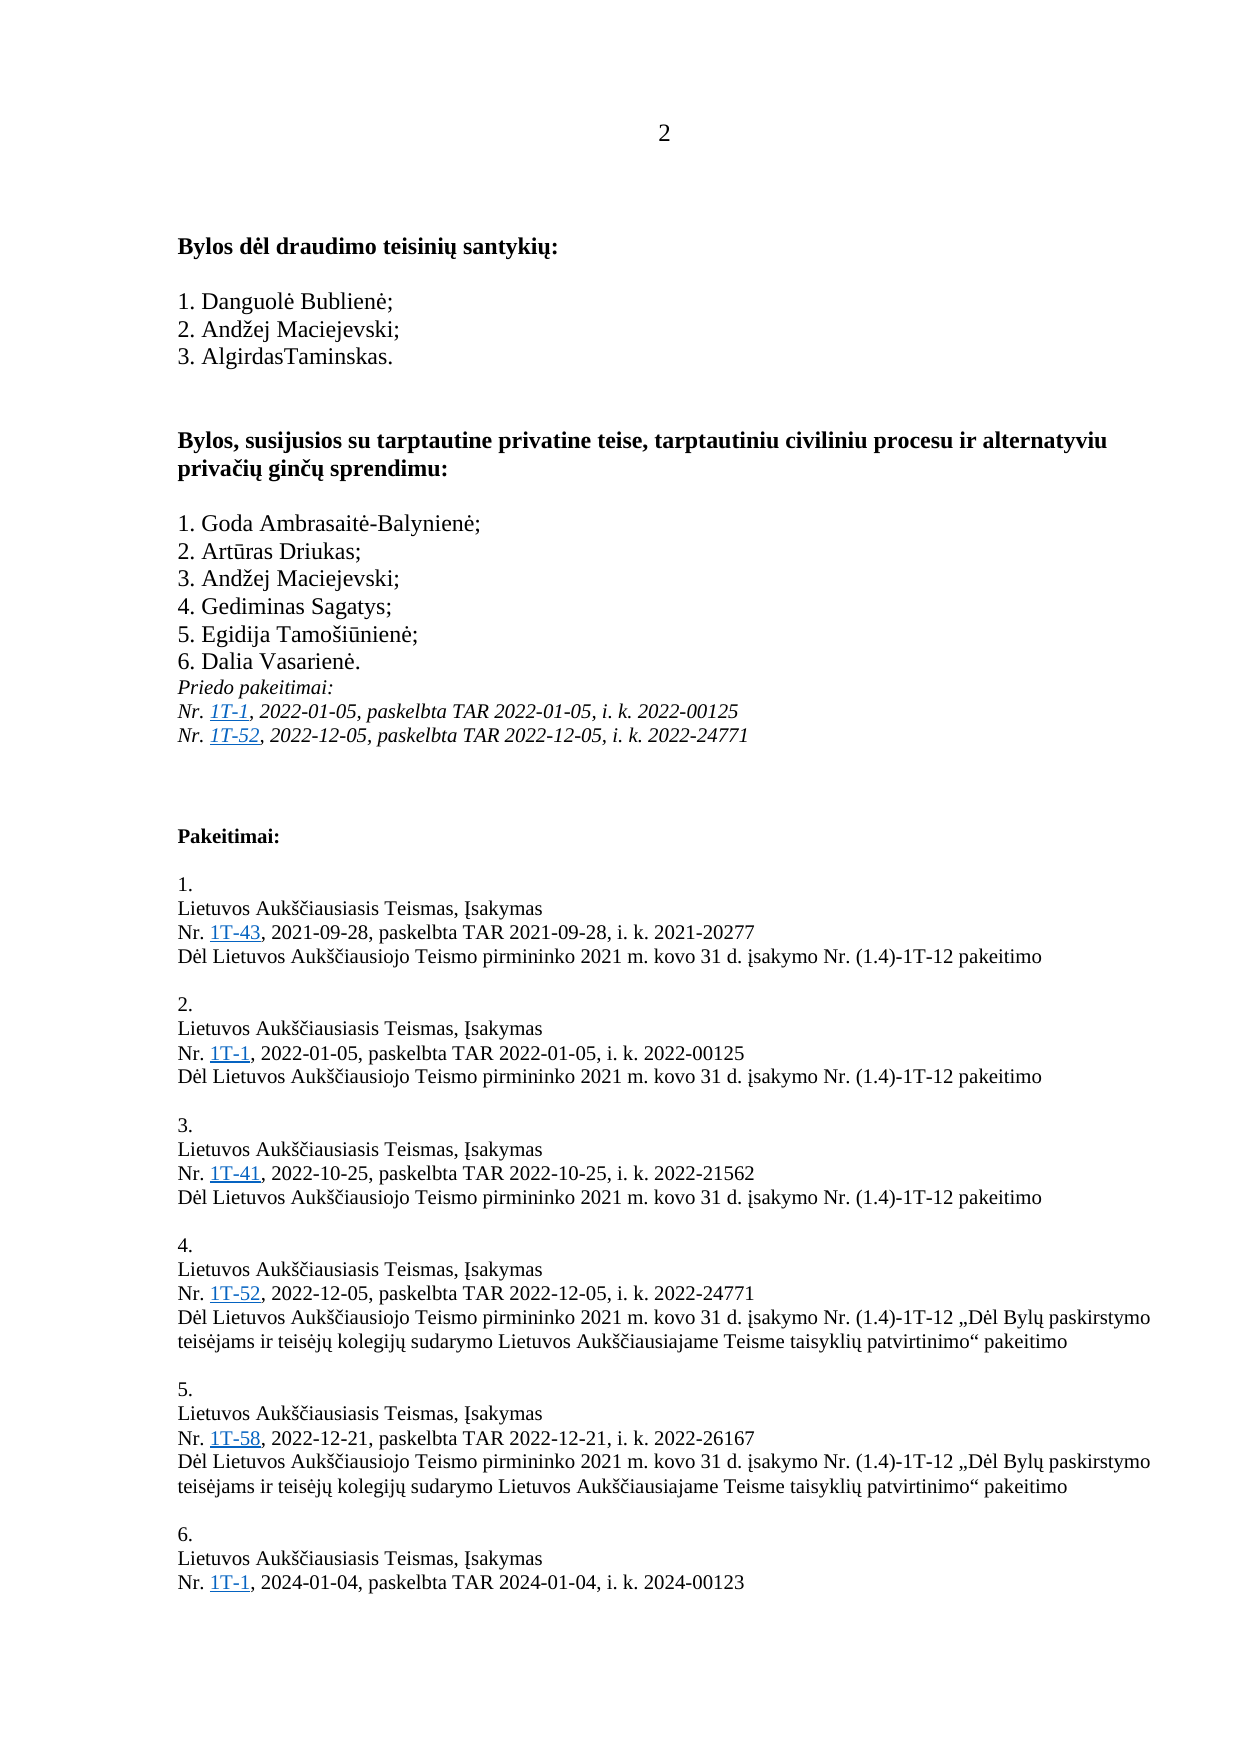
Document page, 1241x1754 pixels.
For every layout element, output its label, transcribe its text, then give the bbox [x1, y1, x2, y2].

text Dėl Lietuvos Aukščiausiojo Teismo pirmininko 2021 m. kovo 31 d. įsakymo Nr. (1.4)-1T-12 pakeitimo [177, 1185, 1152, 1209]
text 1. Goda Ambrasaitė-Balynienė; [177, 509, 1152, 537]
text Pakeitimai: [177, 824, 1152, 848]
text Nr. 1T-52, 2022-12-05, paskelbta TAR 2022-12-05, i. k. 2022-24771 [177, 1281, 1152, 1305]
text Lietuvos Aukščiausiasis Teismas, Įsakymas [177, 1546, 1152, 1570]
text 4. [177, 1233, 1152, 1257]
text 3. AlgirdasTaminskas. [177, 342, 1152, 370]
text Nr. 1T-43, 2021-09-28, paskelbta TAR 2021-09-28, i. k. 2021-20277 [177, 920, 1152, 944]
text Dėl Lietuvos Aukščiausiojo Teismo pirmininko 2021 m. kovo 31 d. įsakymo Nr. (1.4)-1T-12 „Dėl Bylų paskirstymo teisėjams ir teisėjų kolegijų sudarymo Lietuvos Aukščiausiajame Teisme taisyklių patvirtinimo“ pakeitimo [177, 1449, 1152, 1498]
text Dėl Lietuvos Aukščiausiojo Teismo pirmininko 2021 m. kovo 31 d. įsakymo Nr. (1.4)-1T-12 pakeitimo [177, 944, 1152, 968]
text 2. Andžej Maciejevski; [177, 315, 1152, 342]
text Lietuvos Aukščiausiasis Teismas, Įsakymas [177, 1016, 1152, 1040]
text 3. Andžej Maciejevski; [177, 564, 1152, 592]
text Bylos, susijusios su tarptautine privatine teise, tarptautiniu civiliniu procesu ir alternatyviu privačių ginčų sprendimu: [177, 426, 1152, 482]
text 2. [177, 992, 1152, 1016]
text 5. [177, 1377, 1152, 1401]
text Lietuvos Aukščiausiasis Teismas, Įsakymas [177, 1257, 1152, 1281]
text Nr. 1T-41, 2022-10-25, paskelbta TAR 2022-10-25, i. k. 2022-21562 [177, 1161, 1152, 1185]
text Lietuvos Aukščiausiasis Teismas, Įsakymas [177, 1137, 1152, 1161]
text 6. [177, 1522, 1152, 1546]
text Priedo pakeitimai: [177, 675, 1152, 699]
text Dėl Lietuvos Aukščiausiojo Teismo pirmininko 2021 m. kovo 31 d. įsakymo Nr. (1.4)-1T-12 pakeitimo [177, 1064, 1152, 1088]
text 1. [177, 872, 1152, 896]
text 4. Gediminas Sagatys; [177, 592, 1152, 619]
text Nr. 1T-1, 2024-01-04, paskelbta TAR 2024-01-04, i. k. 2024-00123 [177, 1570, 1152, 1594]
text Lietuvos Aukščiausiasis Teismas, Įsakymas [177, 1401, 1152, 1425]
text Lietuvos Aukščiausiasis Teismas, Įsakymas [177, 896, 1152, 920]
text 3. [177, 1113, 1152, 1137]
text 6. Dalia Vasarienė. [177, 647, 1152, 675]
text 5. Egidija Tamošiūnienė; [177, 619, 1152, 647]
text Nr. 1T-1, 2022-01-05, paskelbta TAR 2022-01-05, i. k. 2022-00125 [177, 1040, 1152, 1064]
text Nr. 1T-52, 2022-12-05, paskelbta TAR 2022-12-05, i. k. 2022-24771 [177, 723, 1152, 747]
text Nr. 1T-58, 2022-12-21, paskelbta TAR 2022-12-21, i. k. 2022-26167 [177, 1425, 1152, 1449]
text 2. Artūras Driukas; [177, 537, 1152, 564]
text Bylos dėl draudimo teisinių santykių: [177, 232, 1152, 259]
text Nr. 1T-1, 2022-01-05, paskelbta TAR 2022-01-05, i. k. 2022-00125 [177, 699, 1152, 723]
text Dėl Lietuvos Aukščiausiojo Teismo pirmininko 2021 m. kovo 31 d. įsakymo Nr. (1.4)-1T-12 „Dėl Bylų paskirstymo teisėjams ir teisėjų kolegijų sudarymo Lietuvos Aukščiausiajame Teisme taisyklių patvirtinimo“ pakeitimo [177, 1305, 1152, 1353]
text 1. Danguolė Bublienė; [177, 287, 1152, 315]
